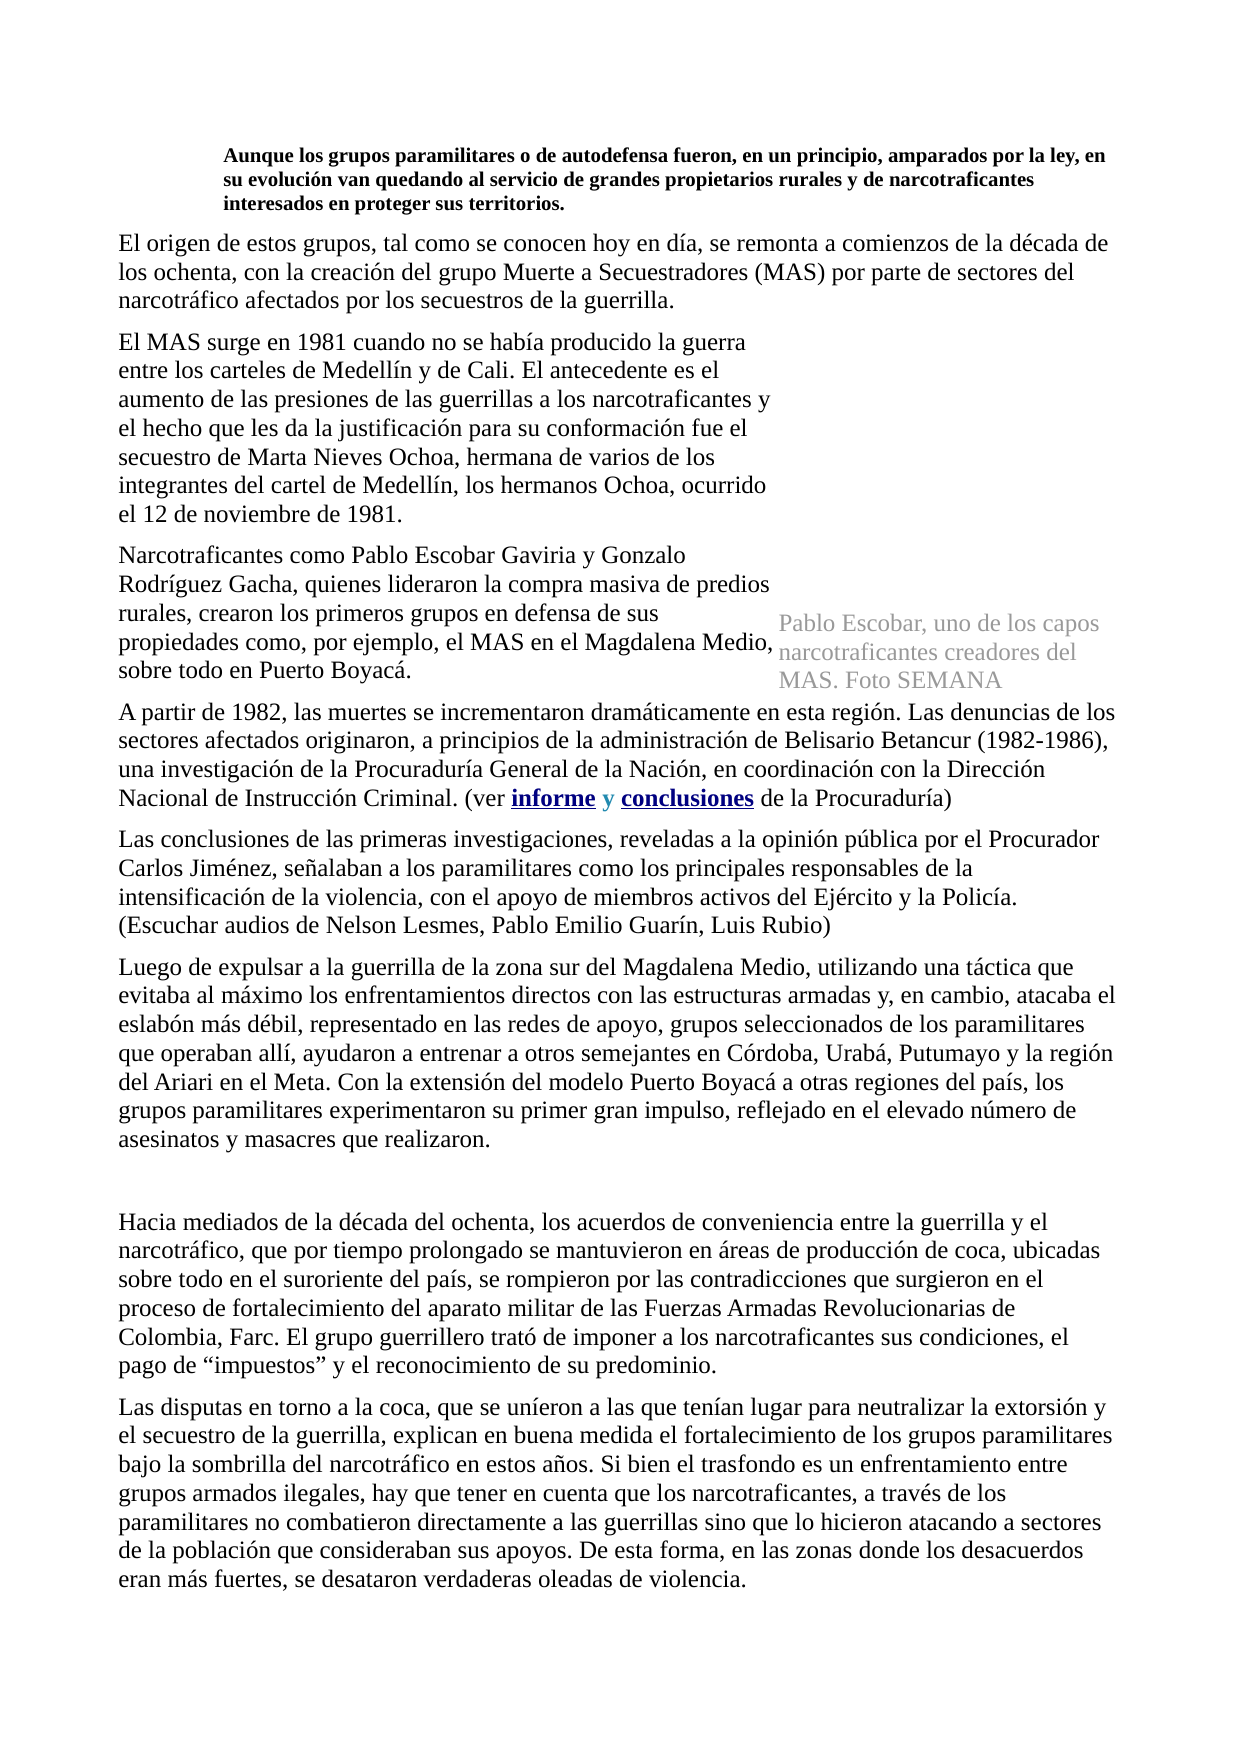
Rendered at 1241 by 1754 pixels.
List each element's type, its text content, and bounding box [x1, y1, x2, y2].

text Narcotraficantes como Pablo Escobar Gaviria y Gonzalo Rodríguez Gacha, quienes lideraron la compra masiva de predios rurales, crearon los primeros grupos en defensa de sus propiedades como, por ejemplo, el MAS en el Magdalena Medio, sobre todo en Puerto Boyacá. [118, 540, 778, 684]
text Las conclusiones de las primeras investigaciones, reveladas a la opinión pública por el Procurador Carlos Jiménez, señalaban a los paramilitares como los principales responsables de la intensificación de la violencia, con el apoyo de miembros activos del Ejército y la Policía. (Escuchar audios de Nelson Lesmes, Pablo Emilio Guarín, Luis Rubio) [118, 824, 1122, 939]
text El MAS surge en 1981 cuando no se había producido la guerra entre los carteles de Medellín y de Cali. El antecedente es el aumento de las presiones de las guerrillas a los narcotraficantes y el hecho que les da la justificación para su conformación fue el secuestro de Marta Nieves Ochoa, hermana de varios de los integrantes del cartel de Medellín, los hermanos Ochoa, ocurrido el 12 de noviembre de 1981. [118, 327, 778, 528]
text A partir de 1982, las muertes se incrementaron dramáticamente en esta región. Las denuncias de los sectores afectados originaron, a principios de la administración de Belisario Betancur (1982-1986), una investigación de la Procuraduría General de la Nación, en coordinación con la Dirección Nacional de Instrucción Criminal. (ver informe y conclusiones de la Procuraduría) [118, 697, 1122, 812]
text Las disputas en torno a la coca, que se uníeron a las que tenían lugar para neutralizar la extorsión y el secuestro de la guerrilla, explican en buena medida el fortalecimiento de los grupos paramilitares bajo la sombrilla del narcotráfico en estos años. Si bien el trasfondo es un enfrentamiento entre grupos armados ilegales, hay que tener en cuenta que los narcotraficantes, a través de los paramilitares no combatieron directamente a las guerrillas sino que lo hicieron atacando a sectores de la población que consideraban sus apoyos. De esta forma, en las zonas donde los desacuerdos eran más fuertes, se desataron verdaderas oleadas de violencia. [118, 1392, 1122, 1593]
text Luego de expulsar a la guerrilla de la zona sur del Magdalena Medio, utilizando una táctica que evitaba al máximo los enfrentamientos directos con las estructuras armadas y, en cambio, atacaba el eslabón más débil, representado en las redes de apoyo, grupos seleccionados de los paramilitares que operaban allí, ayudaron a entrenar a otros semejantes en Córdoba, Urabá, Putumayo y la región del Ariari en el Meta. Con la extensión del modelo Puerto Boyacá a otras regiones del país, los grupos paramilitares experimentaron su primer gran impulso, reflejado en el elevado número de asesinatos y masacres que realizaron. [118, 952, 1122, 1153]
text Hacia mediados de la década del ochenta, los acuerdos de conveniencia entre la guerrilla y el narcotráfico, que por tiempo prolongado se mantuvieron en áreas de producción de coca, ubicadas sobre todo en el suroriente del país, se rompieron por las contradicciones que surgieron en el proceso de fortalecimiento del aparato militar de las Fuerzas Armadas Revolucionarias de Colombia, Farc. El grupo guerrillero trató de imponer a los narcotraficantes sus condiciones, el pago de “impuestos” y el reconocimiento de su predominio. [118, 1207, 1122, 1379]
subtitle Aunque los grupos paramilitares o de autodefensa fueron, en un principio, amparados por la ley, en su evolución van quedando al servicio de grandes propietarios rurales y de narcotraficantes interesados en proteger sus territorios. [118, 143, 1122, 215]
table_cell Pablo Escobar, uno de los capos narcotraficantes creadores del MAS. Foto SEMANA [778, 608, 1122, 694]
table_header [778, 327, 1122, 608]
text El origen de estos grupos, tal como se conocen hoy en día, se remonta a comienzos de la década de los ochenta, con la creación del grupo Muerte a Secuestradores (MAS) por parte de sectores del narcotráfico afectados por los secuestros de la guerrilla. [118, 228, 1122, 314]
